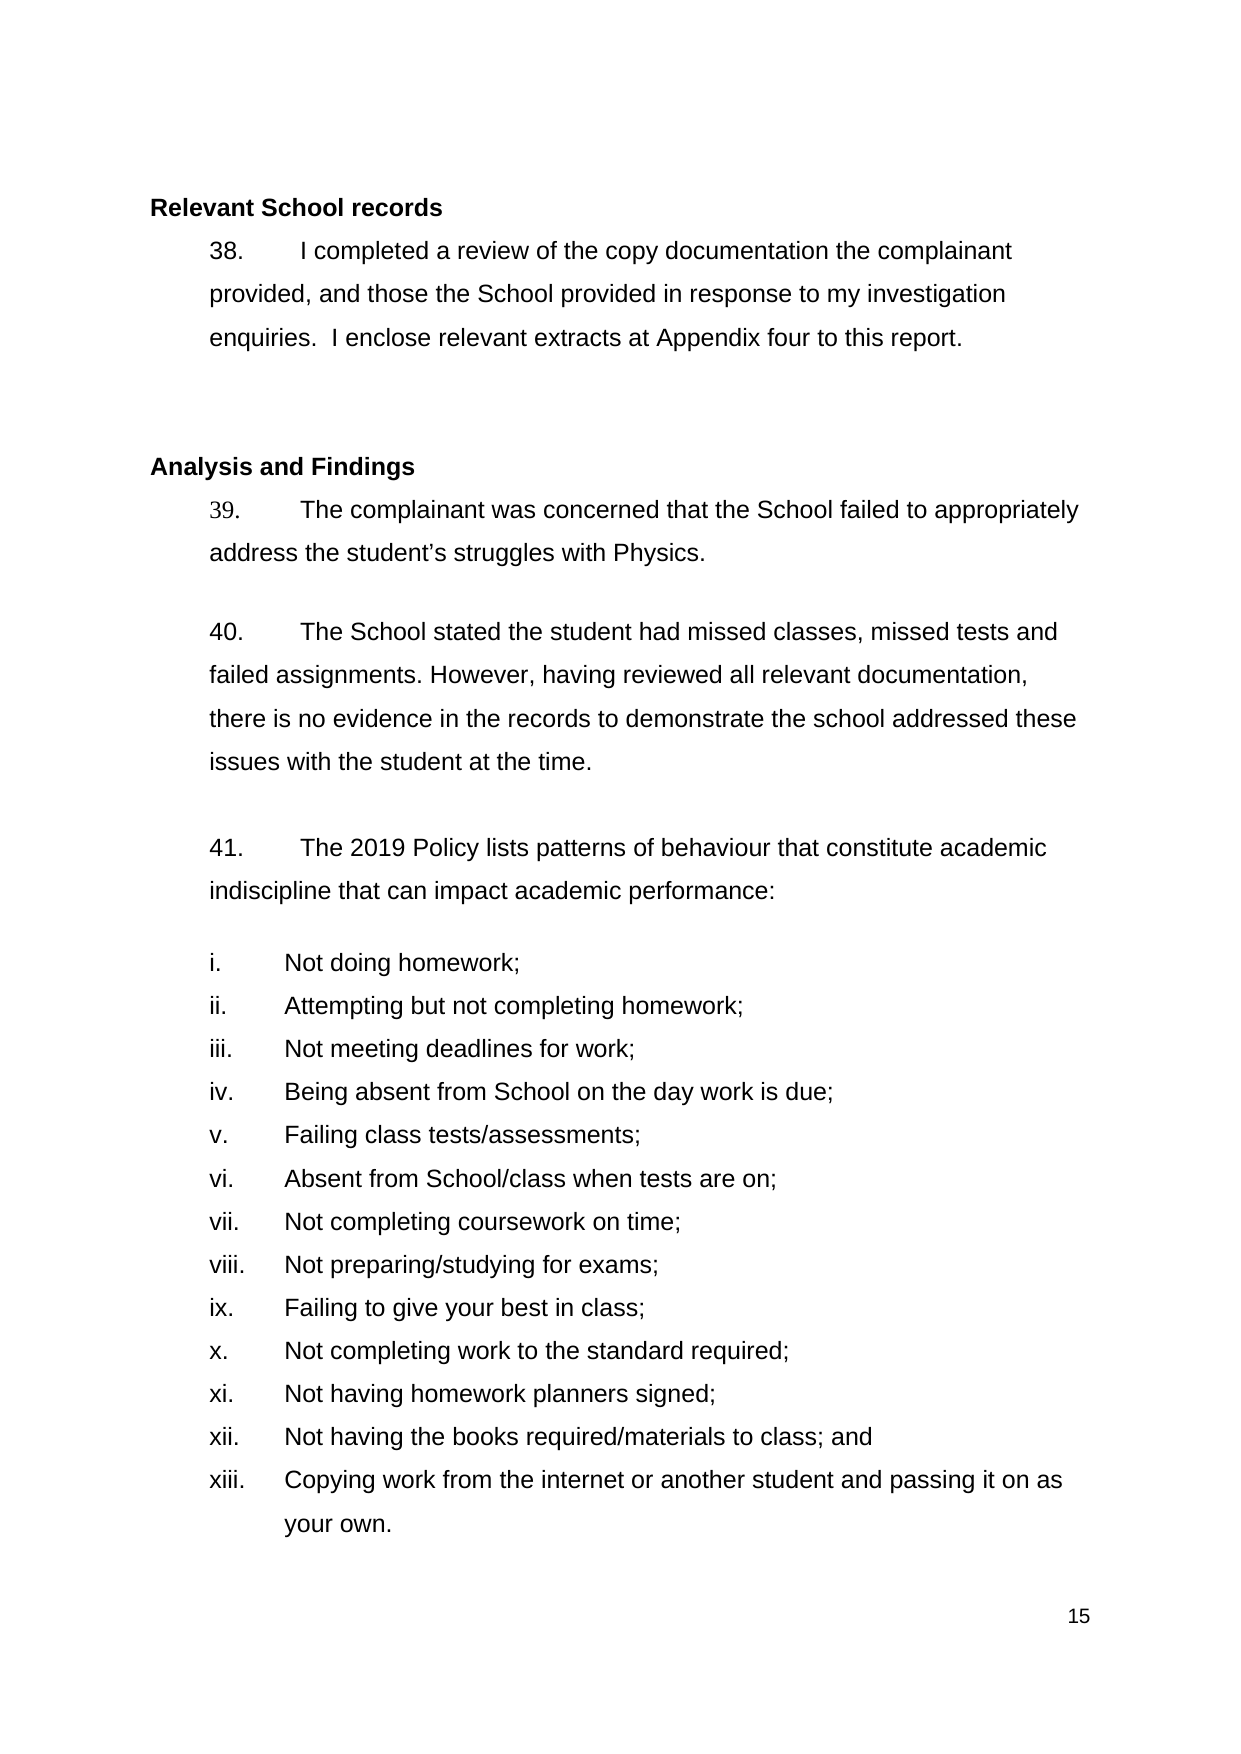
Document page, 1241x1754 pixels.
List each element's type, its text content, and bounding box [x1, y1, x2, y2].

list Not having homework planners signed; [209, 1379, 1090, 1408]
list The 2019 Policy lists patterns of behaviour that constitute academic indiscipline that can impact academic performance: [209, 833, 1090, 905]
list Attempting but not completing homework; [209, 991, 1090, 1020]
list Not completing coursework on time; [209, 1207, 1090, 1235]
list Absent from School/class when tests are on; [209, 1163, 1090, 1192]
list The School stated the student had missed classes, missed tests and failed assignments. However, having reviewed all relevant documentation, there is no evidence in the records to demonstrate the school addressed these issues with the student at the time. [209, 617, 1090, 775]
list Not doing homework; [209, 948, 1090, 977]
list The complainant was concerned that the School failed to appropriately address the student’s struggles with Physics. [209, 495, 1090, 567]
list Failing class tests/assessments; [209, 1120, 1090, 1149]
list Failing to give your best in class; [209, 1293, 1090, 1322]
list Not meeting deadlines for work; [209, 1034, 1090, 1063]
list Not having the books required/materials to class; and [209, 1422, 1090, 1451]
list Not preparing/studying for exams; [209, 1250, 1090, 1278]
text Analysis and Findings [150, 452, 1090, 481]
text Relevant School records [150, 193, 1090, 222]
list Being absent from School on the day work is due; [209, 1077, 1090, 1106]
list I completed a review of the copy documentation the complainant provided, and those the School provided in response to my investigation enquiries. I enclose relevant extracts at Appendix four to this report. [209, 236, 1090, 351]
list Not completing work to the standard required; [209, 1336, 1090, 1365]
list Copying work from the internet or another student and passing it on as your own. [209, 1465, 1090, 1537]
